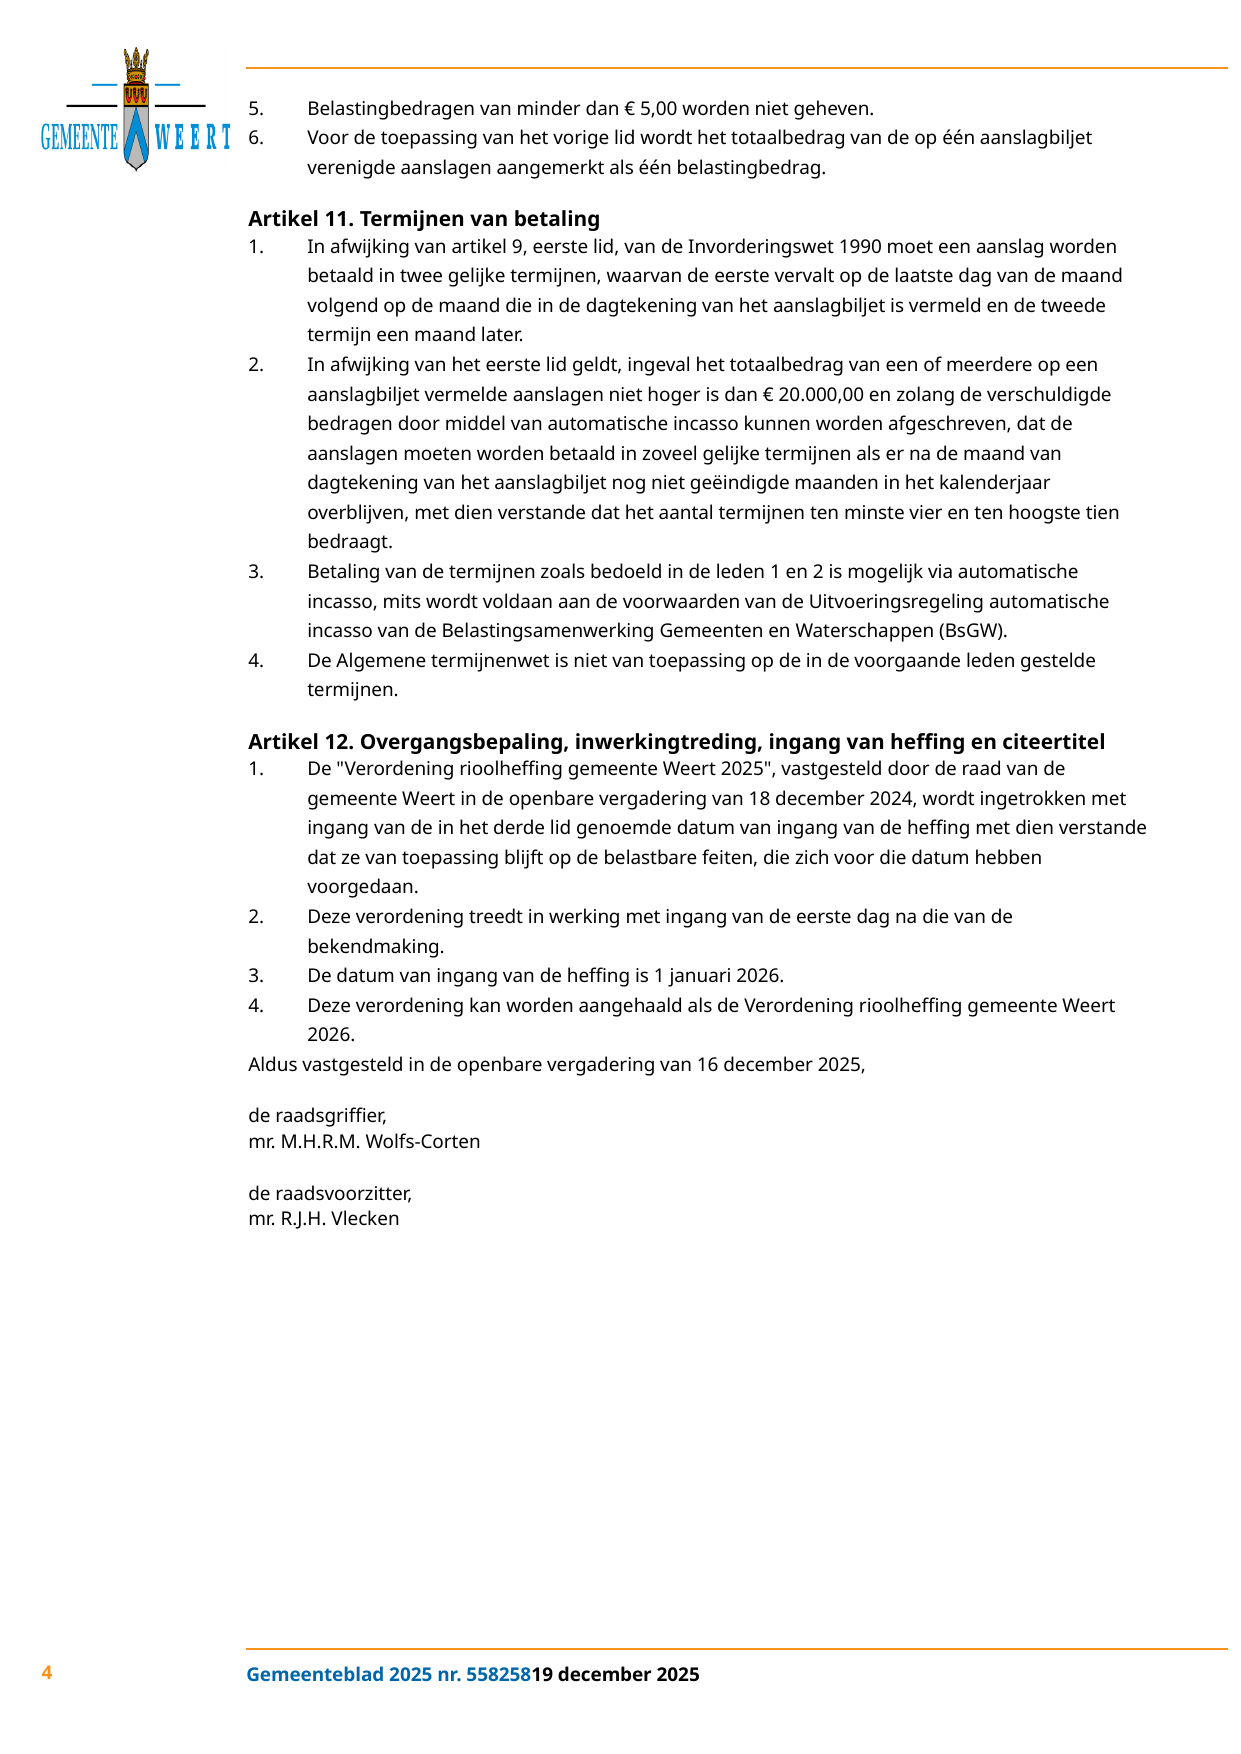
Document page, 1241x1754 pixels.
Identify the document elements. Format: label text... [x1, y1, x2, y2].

text Aldus vastgesteld in de openbare vergadering van 16 december 2025, [248, 1051, 1152, 1077]
list Deze verordening kan worden aangehaald als de Verordening rioolheffing gemeente Weert 2026. [248, 992, 1152, 1047]
text Artikel 11. Termijnen van betaling [248, 204, 1152, 233]
list De datum van ingang van de heffing is 1 januari 2026. [248, 962, 1152, 988]
text de raadsvoorzitter, [248, 1180, 1152, 1206]
list In afwijking van artikel 9, eerste lid, van de Invorderingswet 1990 moet een aanslag worden betaald in twee gelijke termijnen, waarvan de eerste vervalt op de laatste dag van de maand volgend op de maand die in de dagtekening van het aanslagbiljet is vermeld en de tweede termijn een maand later. [248, 233, 1152, 347]
list Betaling van de termijnen zoals bedoeld in de leden 1 en 2 is mogelijk via automatische incasso, mits wordt voldaan aan de voorwaarden van de Uitvoeringsregeling automatische incasso van de Belastingsamenwerking Gemeenten en Waterschappen (BsGW). [248, 558, 1152, 643]
list Belastingbedragen van minder dan € 5,00 worden niet geheven. [248, 95, 1152, 121]
text mr. M.H.R.M. Wolfs-Corten [248, 1128, 1152, 1154]
text de raadsgriffier, [248, 1103, 1152, 1128]
list De "Verordening rioolheffing gemeente Weert 2025", vastgesteld door de raad van de gemeente Weert in de openbare vergadering van 18 december 2024, wordt ingetrokken met ingang van de in het derde lid genoemde datum van ingang van de heffing met dien verstande dat ze van toepassing blijft op de belastbare feiten, die zich voor die datum hebben voorgedaan. [248, 755, 1152, 899]
list Voor de toepassing van het vorige lid wordt het totaalbedrag van de op één aanslagbiljet verenigde aanslagen aangemerkt als één belastingbedrag. [248, 124, 1152, 180]
list Deze verordening treedt in werking met ingang van de eerste dag na die van de bekendmaking. [248, 903, 1152, 959]
list De Algemene termijnenwet is niet van toepassing op de in de voorgaande leden gestelde termijnen. [248, 647, 1152, 702]
text mr. R.J.H. Vlecken [248, 1206, 1152, 1231]
text Artikel 12. Overgangsbepaling, inwerkingtreding, ingang van heffing en citeertitel [248, 727, 1152, 755]
picture [41, 47, 231, 172]
list In afwijking van het eerste lid geldt, ingeval het totaalbedrag van een of meerdere op een aanslagbiljet vermelde aanslagen niet hoger is dan € 20.000,00 en zolang de verschuldigde bedragen door middel van automatische incasso kunnen worden afgeschreven, dat de aanslagen moeten worden betaald in zoveel gelijke termijnen als er na de maand van dagtekening van het aanslagbiljet nog niet geëindigde maanden in het kalenderjaar overblijven, met dien verstande dat het aantal termijnen ten minste vier en ten hoogste tien bedraagt. [248, 351, 1152, 554]
